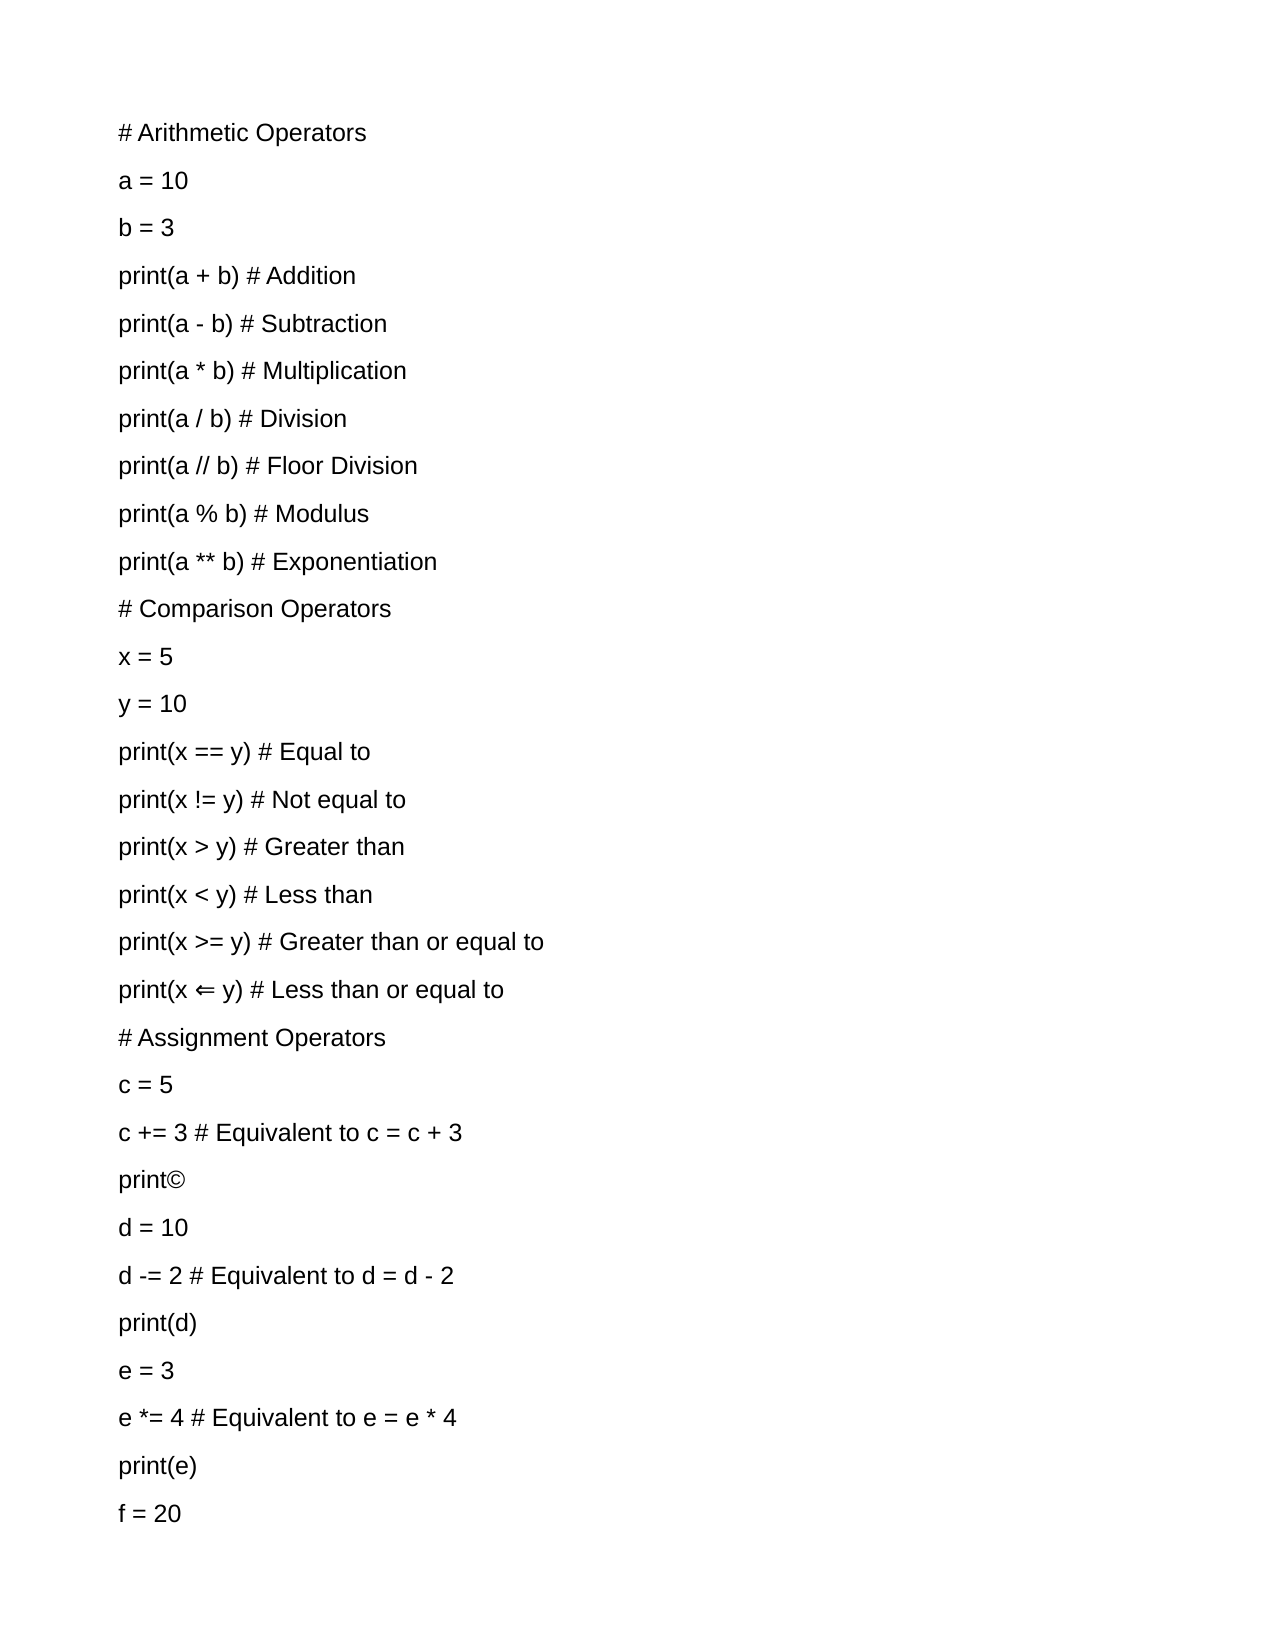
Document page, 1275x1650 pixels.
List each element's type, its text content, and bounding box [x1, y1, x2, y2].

text print(a - b) # Subtraction [118, 308, 1157, 337]
text print(a % b) # Modulus [118, 499, 1157, 528]
text print(d) [118, 1308, 1157, 1337]
text print© [118, 1165, 1157, 1194]
text d = 10 [118, 1213, 1157, 1242]
text print(a / b) # Division [118, 404, 1157, 432]
text print(x ⇐ y) # Less than or equal to [118, 975, 1157, 1004]
text f = 20 [118, 1499, 1157, 1527]
text # Comparison Operators [118, 594, 1157, 623]
text print(x != y) # Not equal to [118, 784, 1157, 813]
text x = 5 [118, 642, 1157, 671]
text print(a * b) # Multiplication [118, 356, 1157, 385]
text b = 3 [118, 213, 1157, 242]
text print(x < y) # Less than [118, 880, 1157, 908]
text print(x == y) # Equal to [118, 737, 1157, 766]
text print(x > y) # Greater than [118, 832, 1157, 861]
text a = 10 [118, 166, 1157, 194]
text y = 10 [118, 689, 1157, 718]
text print(a + b) # Addition [118, 261, 1157, 290]
text print(a // b) # Floor Division [118, 451, 1157, 480]
text e = 3 [118, 1356, 1157, 1384]
text e *= 4 # Equivalent to e = e * 4 [118, 1403, 1157, 1432]
text print(x >= y) # Greater than or equal to [118, 927, 1157, 956]
text # Arithmetic Operators [118, 118, 1157, 147]
text d -= 2 # Equivalent to d = d - 2 [118, 1261, 1157, 1289]
text # Assignment Operators [118, 1023, 1157, 1051]
text print(e) [118, 1451, 1157, 1480]
text c += 3 # Equivalent to c = c + 3 [118, 1118, 1157, 1147]
text print(a ** b) # Exponentiation [118, 547, 1157, 575]
text c = 5 [118, 1070, 1157, 1099]
